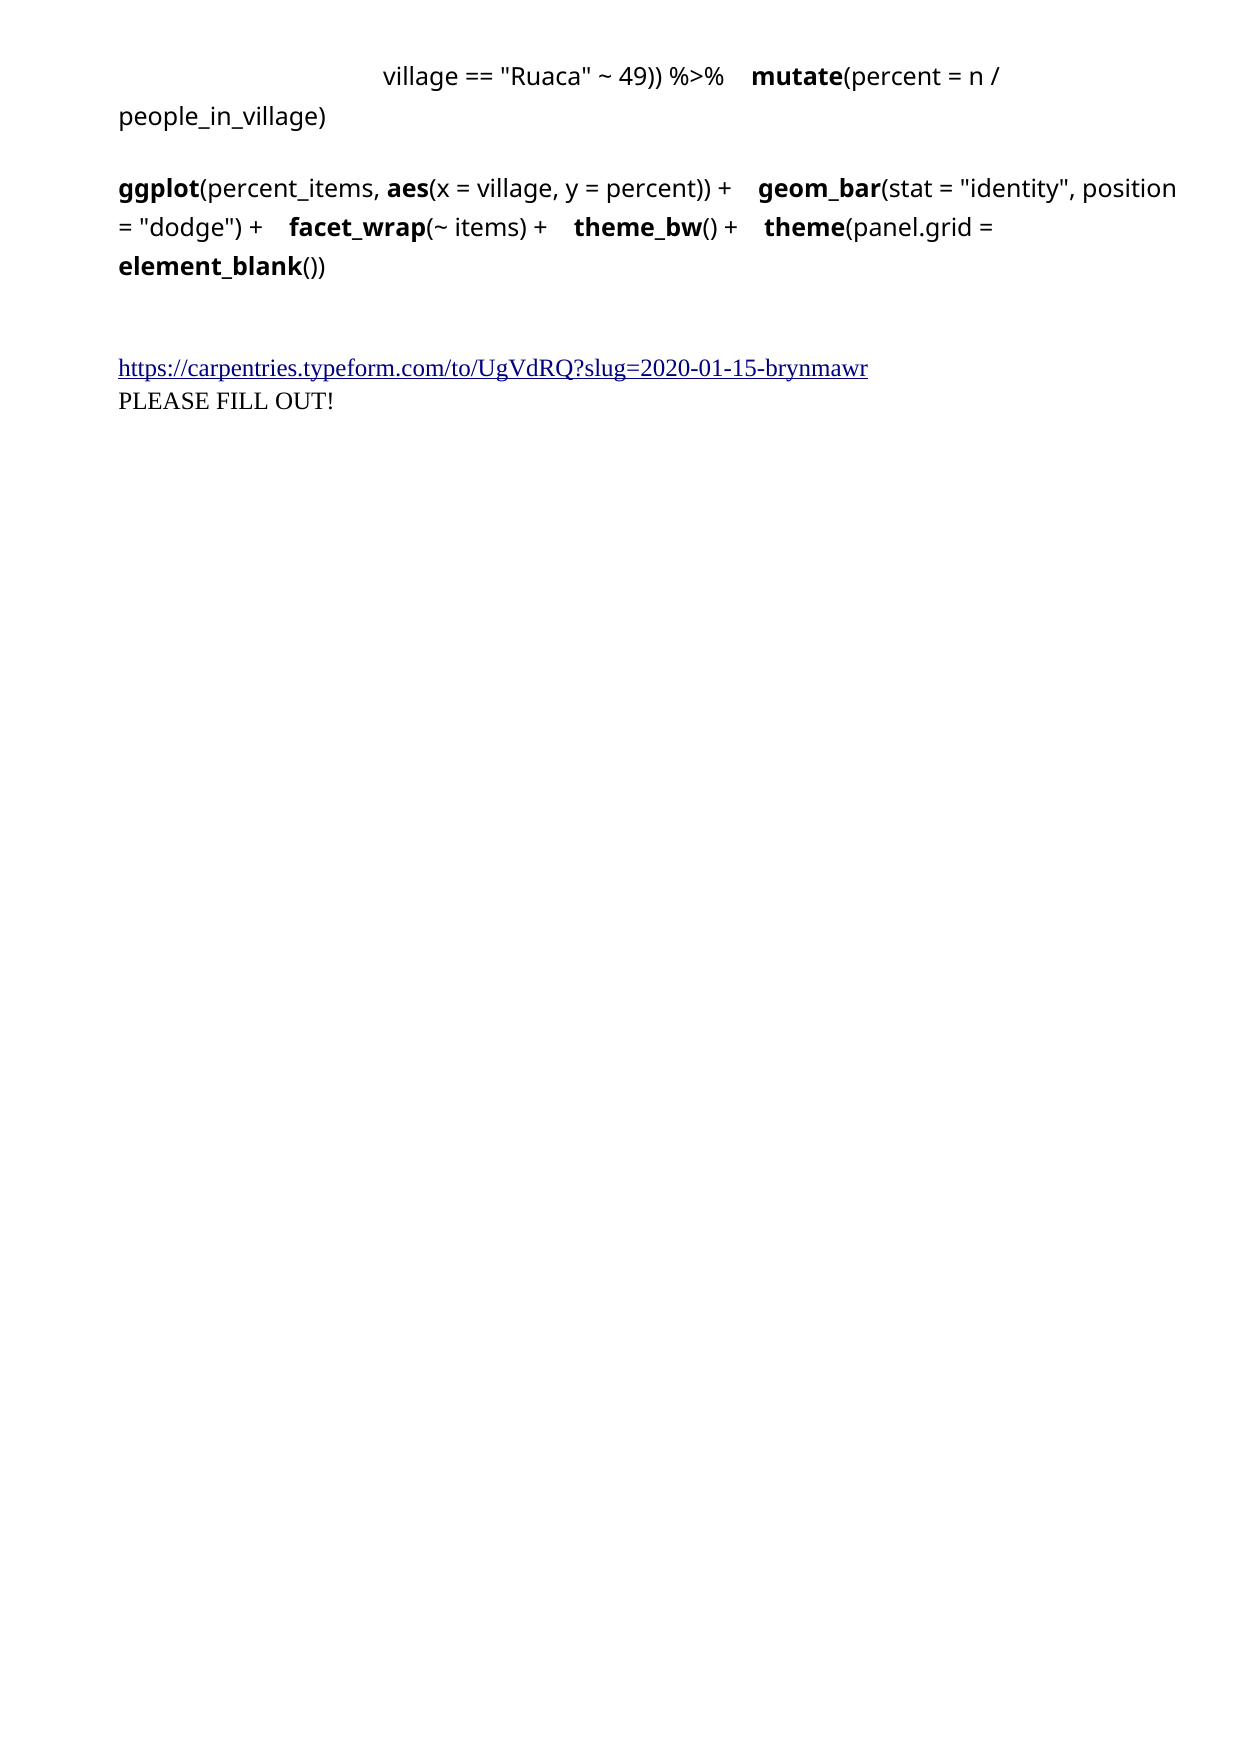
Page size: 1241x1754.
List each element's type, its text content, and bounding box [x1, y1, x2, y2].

text village == "Ruaca" ~ 49)) %>% mutate(percent = n / people_in_village) ggplot(percent_items, aes(x = village, y = percent)) + geom_bar(stat = "identity", position = "dodge") + facet_wrap(~ items) + theme_bw() + theme(panel.grid = element_blank()) https://carpentries.typeform.com/to/UgVdRQ?slug=2020-01-15-brynmawr PLEASE FILL OUT! [118, 59, 1181, 415]
